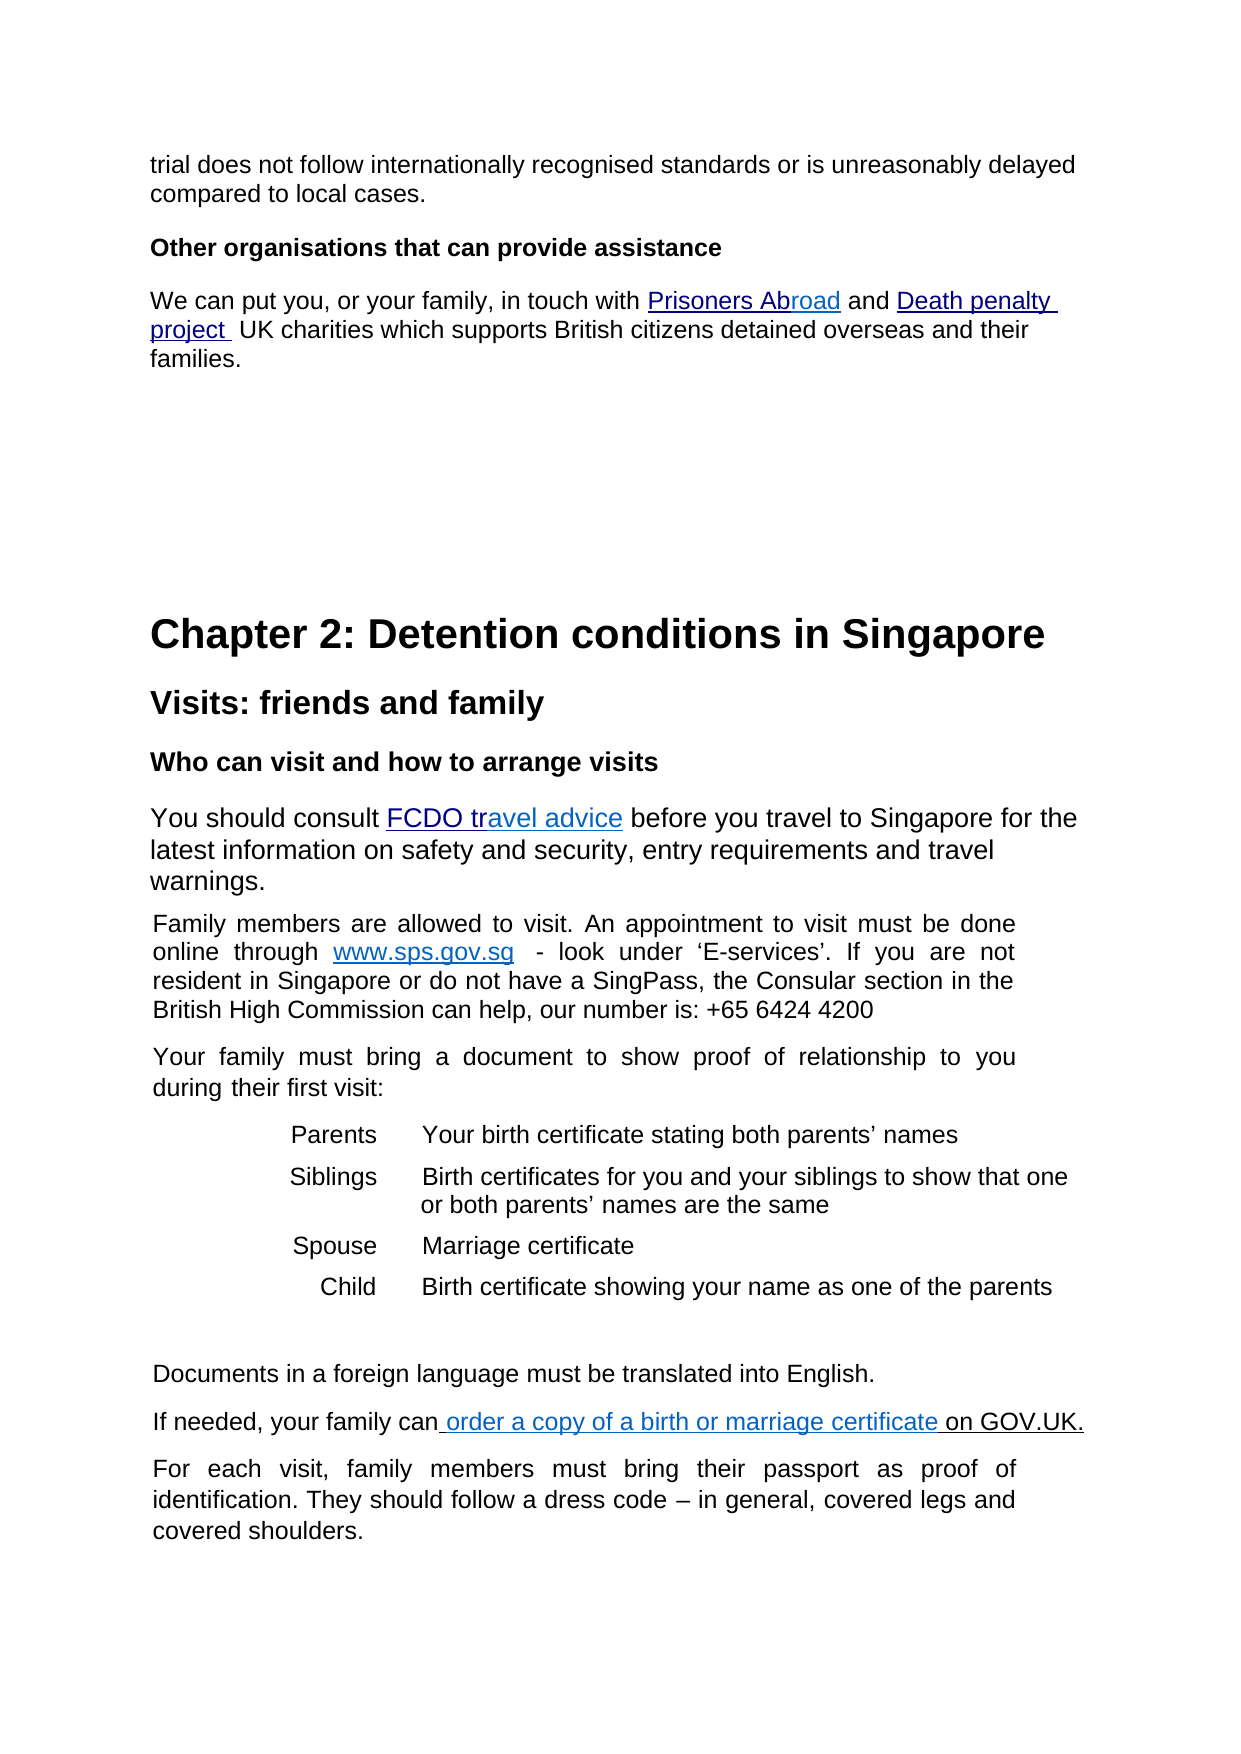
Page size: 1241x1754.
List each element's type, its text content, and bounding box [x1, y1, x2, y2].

text For each visit, family members must bring their passport as proof of identification. They should follow a dress code – in general, covered legs and covered shoulders. [152, 1453, 1016, 1546]
text trial does not follow internationally recognised standards or is unreasonably delayed compared to local cases. [150, 150, 1090, 207]
text or both parents’ names are the same [150, 1191, 1090, 1219]
text We can put you, or your family, in touch with Prisoners Abroad and Death penalty project UK charities which supports British citizens detained overseas and their families. [150, 286, 1090, 372]
text You should consult FCDO travel advice before you travel to Singapore for the latest information on safety and security, entry requirements and travel warnings. [150, 802, 1090, 896]
text Siblings Birth certificates for you and your siblings to show that one [150, 1162, 1090, 1191]
text Your family must bring a document to show proof of relationship to you during their first visit: [152, 1040, 1016, 1102]
text Family members are allowed to visit. An appointment to visit must be done online through www.sps.gov.sg - look under ‘E-services’. If you are not resident in Singapore or do not have a SingPass, the Consular section in the British High Commission can help, our number is: +65 6424 4200 [152, 909, 1016, 1024]
text Documents in a foreign language must be translated into English. [150, 1359, 1090, 1388]
text Other organisations that can provide assistance [150, 232, 1090, 261]
text Visits: friends and family [150, 683, 1090, 721]
text Parents Your birth certificate stating both parents’ names [150, 1121, 1090, 1149]
text Spouse Marriage certificate [150, 1232, 1090, 1260]
text Who can visit and how to arrange visits [150, 746, 1090, 777]
text Chapter 2: Detention conditions in Singapore [150, 610, 1090, 658]
text Child Birth certificate showing your name as one of the parents [150, 1273, 1090, 1302]
text If needed, your family can order a copy of a birth or marriage certificate on GOV.UK. [150, 1407, 1090, 1436]
